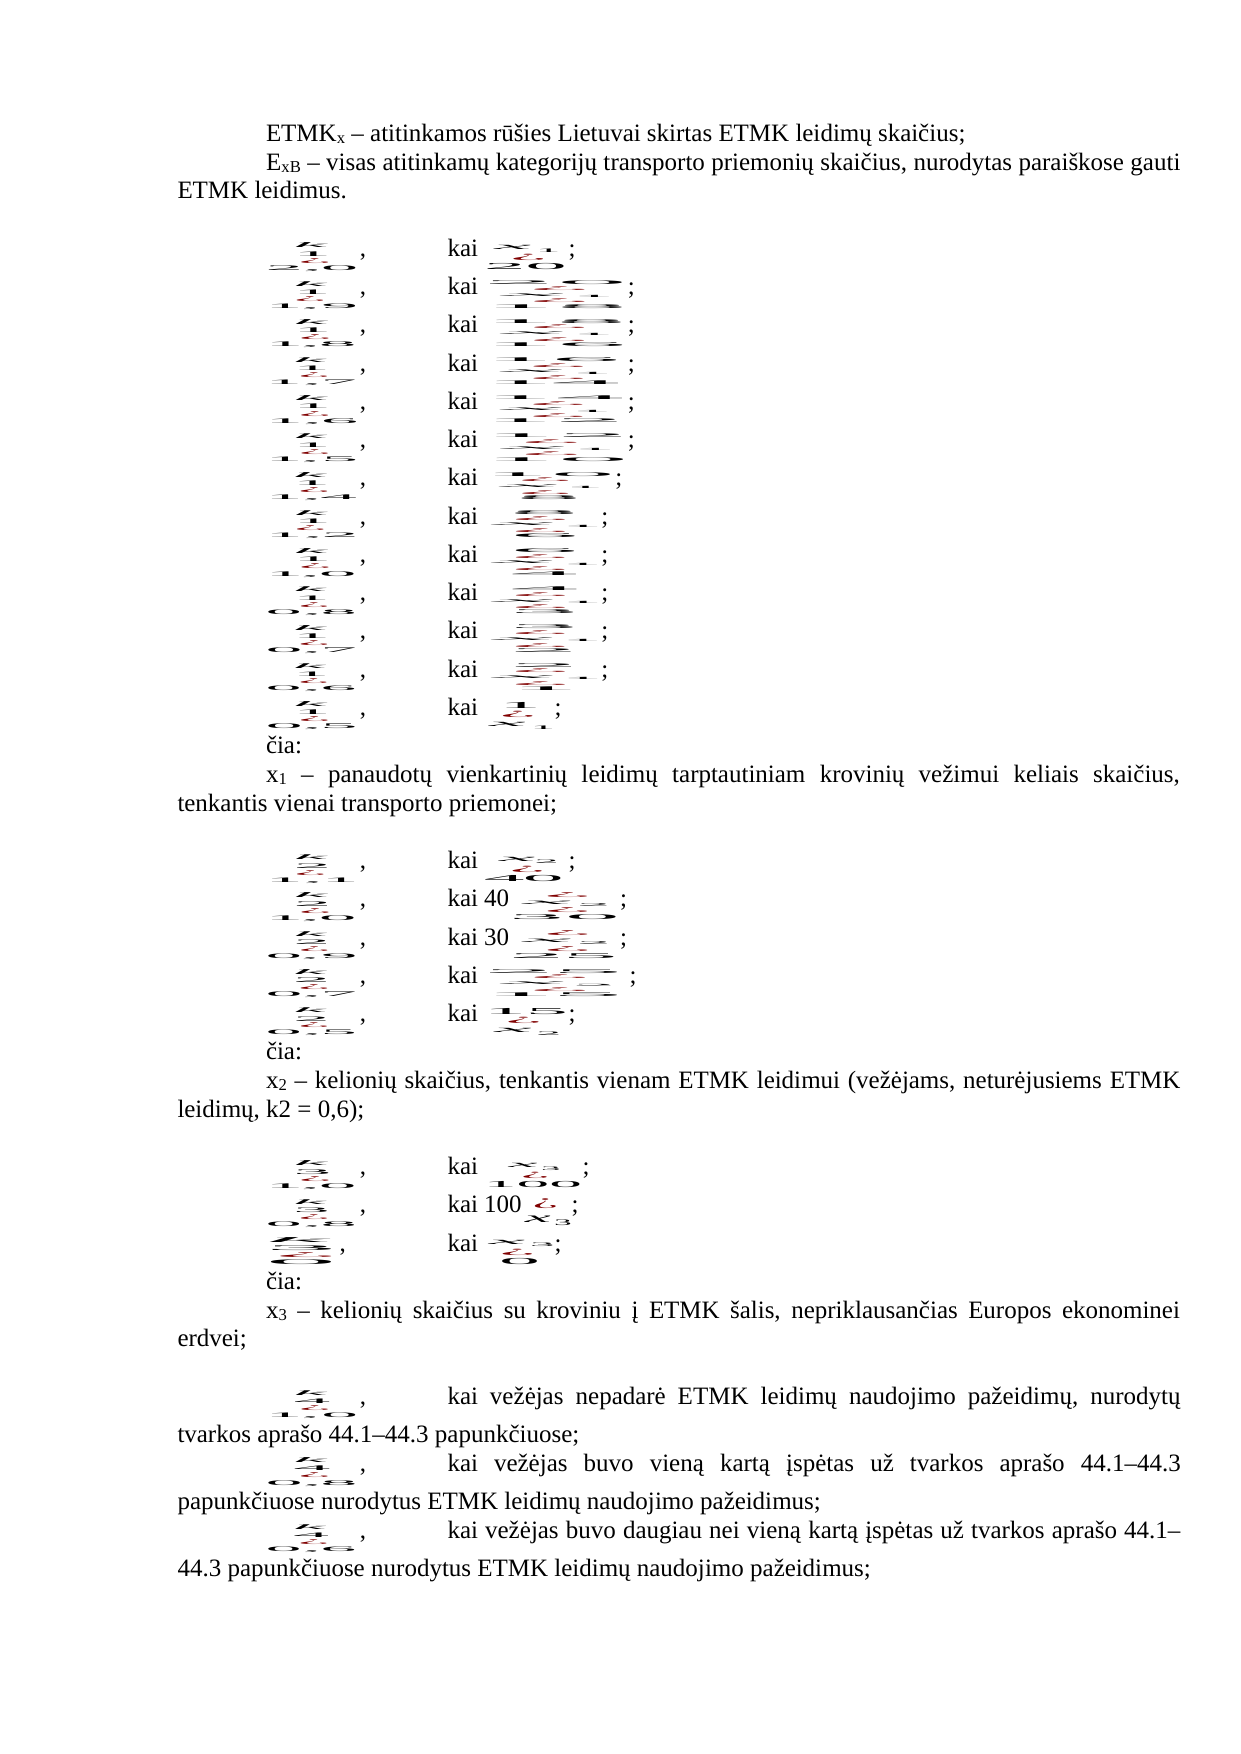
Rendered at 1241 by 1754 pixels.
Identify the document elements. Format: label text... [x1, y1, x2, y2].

text , kai ; [177, 501, 1181, 539]
text , kai ; [177, 271, 1181, 309]
text ETMKx – atitinkamos rūšies Lietuvai skirtas ETMK leidimų skaičius; [177, 118, 1181, 147]
text čia: [177, 1266, 1181, 1295]
text , kai ; [177, 1228, 1181, 1266]
text čia: [177, 730, 1181, 759]
text , kai ; [177, 998, 1181, 1036]
text , kai 40; [177, 883, 1181, 922]
text x3 – kelionių skaičius su kroviniu į ETMK šalis, nepriklausančias Europos ekonominei erdvei; [177, 1295, 1181, 1352]
text , kai ; [177, 845, 1181, 883]
text , kai ; [177, 654, 1181, 692]
text , kai ; [177, 577, 1181, 615]
text , kai vežėjas buvo daugiau nei vieną kartą įspėtas už tvarkos aprašo 44.1–44.3 papunkčiuose nurodytus ETMK leidimų naudojimo pažeidimus; [177, 1515, 1181, 1582]
text čia: [177, 1036, 1181, 1065]
text x2 – kelionių skaičius, tenkantis vienam ETMK leidimui (vežėjams, neturėjusiems ETMK leidimų, k2 = 0,6); [177, 1065, 1181, 1122]
text x1 – panaudotų vienkartinių leidimų tarptautiniam krovinių vežimui keliais skaičius, tenkantis vienai transporto priemonei; [177, 759, 1181, 816]
text , kai vežėjas buvo vieną kartą įspėtas už tvarkos aprašo 44.1–44.3 papunkčiuose nurodytus ETMK leidimų naudojimo pažeidimus; [177, 1448, 1181, 1515]
text , kai ; [177, 348, 1181, 386]
text , kai ; [177, 233, 1181, 271]
text , kai ; [177, 960, 1181, 998]
text , kai ; [177, 386, 1181, 424]
text , kai vežėjas nepadarė ETMK leidimų naudojimo pažeidimų, nurodytų tvarkos aprašo 44.1–44.3 papunkčiuose; [177, 1381, 1181, 1448]
text , kai ; [177, 539, 1181, 577]
text ExB – visas atitinkamų kategorijų transporto priemonių skaičius, nurodytas paraiškose gauti ETMK leidimus. [177, 147, 1181, 204]
text , kai ; [177, 424, 1181, 462]
text , kai ; [177, 462, 1181, 501]
text , kai ; [177, 615, 1181, 654]
text , kai 100; [177, 1189, 1181, 1228]
text , kai 30; [177, 922, 1181, 960]
text , kai ; [177, 309, 1181, 348]
text , kai ; [177, 692, 1181, 730]
text , kai ; [177, 1151, 1181, 1189]
